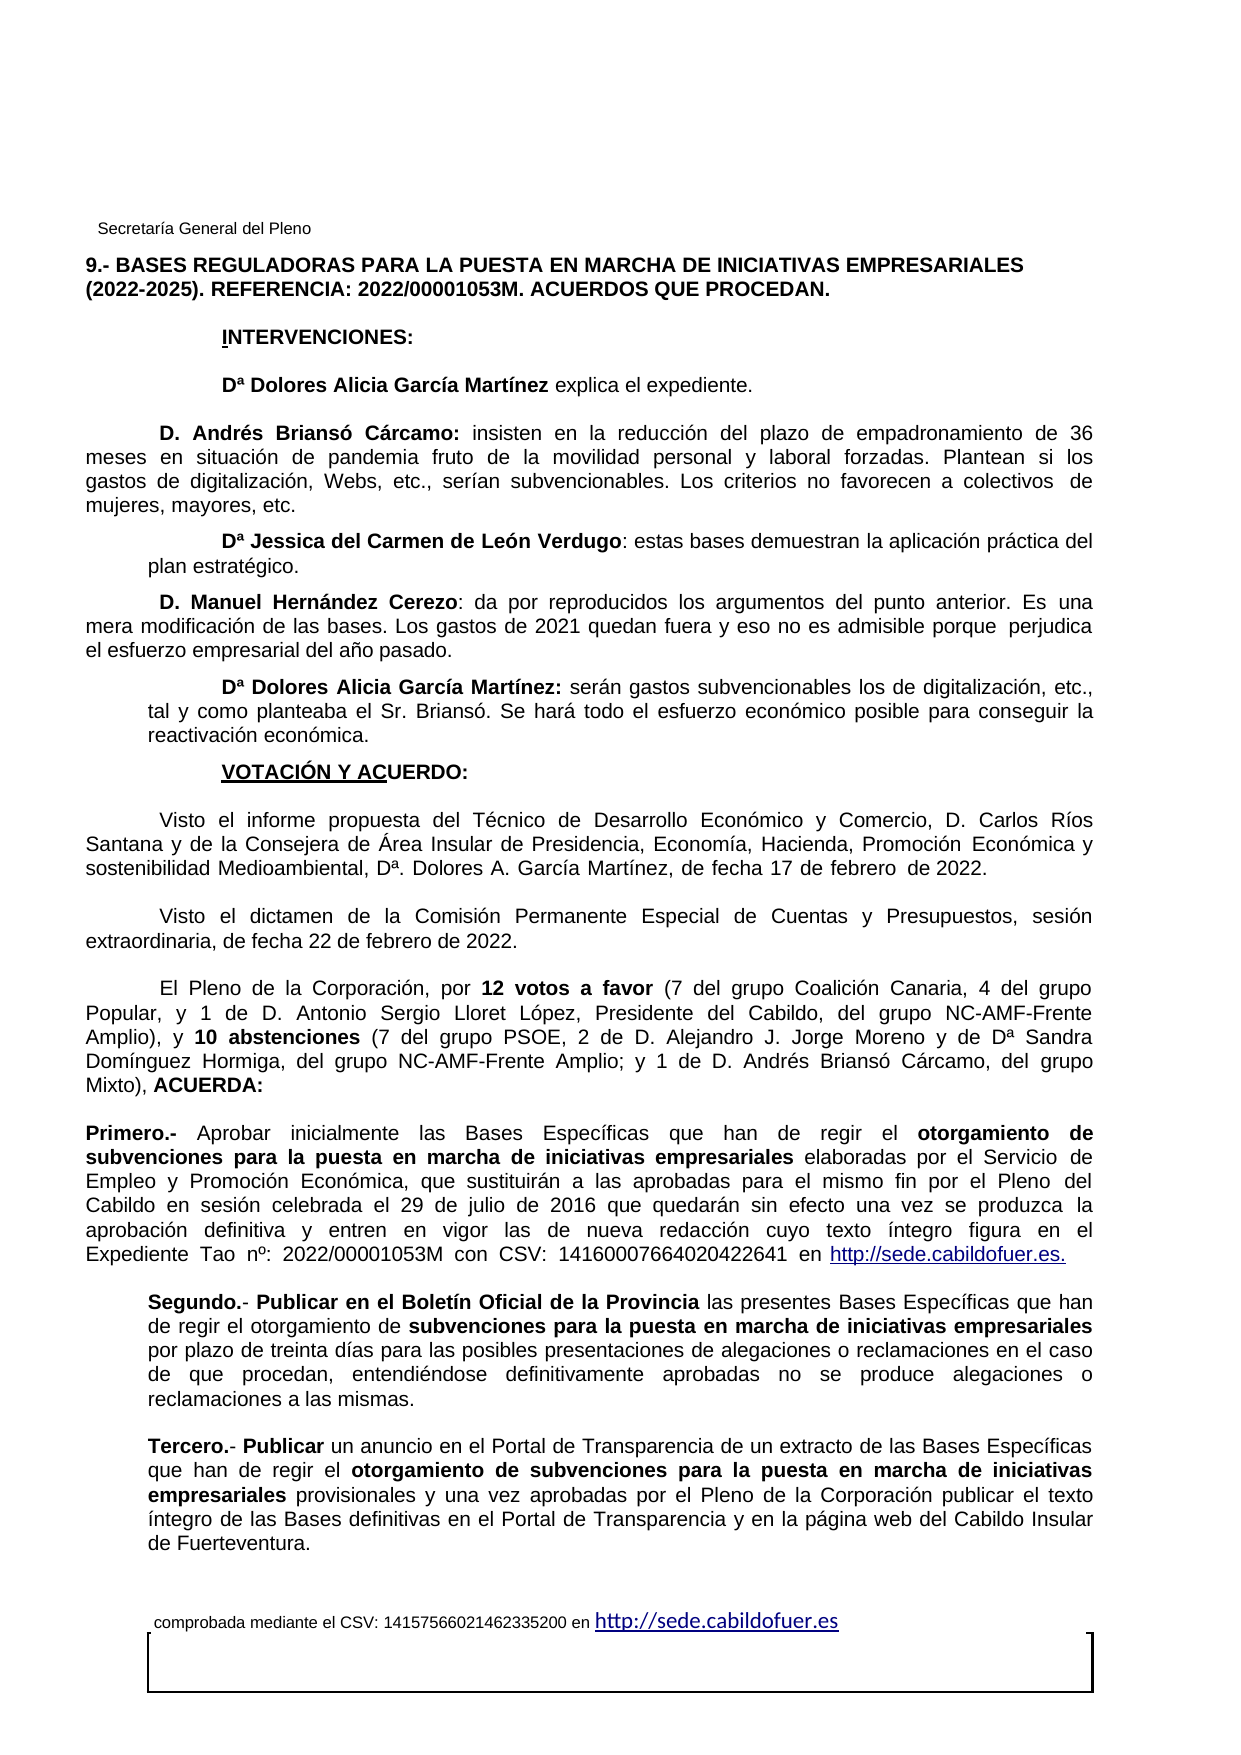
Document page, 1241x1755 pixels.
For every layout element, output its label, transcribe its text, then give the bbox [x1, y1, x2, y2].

text Primero.- Aprobar inicialmente las Bases Específicas que han de regir el otorgamiento de subvenciones para la puesta en marcha de iniciativas empresariales elaboradas por el Servicio de Empleo y Promoción Económica, que sustituirán a las aprobadas para el mismo fin por el Pleno del Cabildo en sesión celebrada el 29 de julio de 2016 que quedarán sin efecto una vez se produzca la aprobación definitiva y entren en vigor las de nueva redacción cuyo texto íntegro figura en el Expediente Tao nº: 2022/00001053M con CSV: 14160007664020422641 en http://sede.cabildofuer.es. [85, 1121, 1093, 1266]
subtitle VOTACIÓN Y ACUERDO: [221, 759, 1107, 783]
text D. Andrés Briansó Cárcamo: insisten en la reducción del plazo de empadronamiento de 36 meses en situación de pandemia fruto de la movilidad personal y laboral forzadas. Plantean si los gastos de digitalización, Webs, etc., serían subvencionables. Los criterios no favorecen a colectivos de mujeres, mayores, etc. [85, 420, 1093, 517]
text D. Manuel Hernández Cerezo: da por reproducidos los argumentos del punto anterior. Es una mera modificación de las bases. Los gastos de 2021 quedan fuera y eso no es admisible porque perjudica el esfuerzo empresarial del año pasado. [85, 590, 1093, 662]
text INTERVENCIONES: [222, 325, 1107, 349]
text Dª Jessica del Carmen de León Verdugo: estas bases demuestran la aplicación práctica del plan estratégico. [148, 529, 1093, 577]
text Dª Dolores Alicia García Martínez: serán gastos subvencionables los de digitalización, etc., tal y como planteaba el Sr. Briansó. Se hará todo el esfuerzo económico posible para conseguir la reactivación económica. [148, 675, 1093, 747]
text Dª Dolores Alicia García Martínez explica el expediente. [222, 372, 1107, 396]
subtitle 9.- BASES REGULADORAS PARA LA PUESTA EN MARCHA DE INICIATIVAS EMPRESARIALES (2022-2025). REFERENCIA: 2022/00001053M. ACUERDOS QUE PROCEDAN. [85, 253, 1093, 301]
text El Pleno de la Corporación, por 12 votos a favor (7 del grupo Coalición Canaria, 4 del grupo Popular, y 1 de D. Antonio Sergio Lloret López, Presidente del Cabildo, del grupo NC-AMF-Frente Amplio), y 10 abstenciones (7 del grupo PSOE, 2 de D. Alejandro J. Jorge Moreno y de Dª Sandra Domínguez Hormiga, del grupo NC-AMF-Frente Amplio; y 1 de D. Andrés Briansó Cárcamo, del grupo Mixto), ACUERDA: [85, 976, 1093, 1097]
text Visto el dictamen de la Comisión Permanente Especial de Cuentas y Presupuestos, sesión extraordinaria, de fecha 22 de febrero de 2022. [85, 904, 1093, 952]
text Segundo.- Publicar en el Boletín Oficial de la Provincia las presentes Bases Específicas que han de regir el otorgamiento de subvenciones para la puesta en marcha de iniciativas empresariales por plazo de treinta días para las posibles presentaciones de alegaciones o reclamaciones en el caso de que procedan, entendiéndose definitivamente aprobadas no se produce alegaciones o reclamaciones a las mismas. [148, 1290, 1093, 1410]
text Visto el informe propuesta del Técnico de Desarrollo Económico y Comercio, D. Carlos Ríos Santana y de la Consejera de Área Insular de Presidencia, Economía, Hacienda, Promoción Económica y sostenibilidad Medioambiental, Dª. Dolores A. García Martínez, de fecha 17 de febrero de 2022. [85, 808, 1093, 880]
text Tercero.- Publicar un anuncio en el Portal de Transparencia de un extracto de las Bases Específicas que han de regir el otorgamiento de subvenciones para la puesta en marcha de iniciativas empresariales provisionales y una vez aprobadas por el Pleno de la Corporación publicar el texto íntegro de las Bases definitivas en el Portal de Transparencia y en la página web del Cabildo Insular de Fuerteventura. [148, 1434, 1093, 1555]
